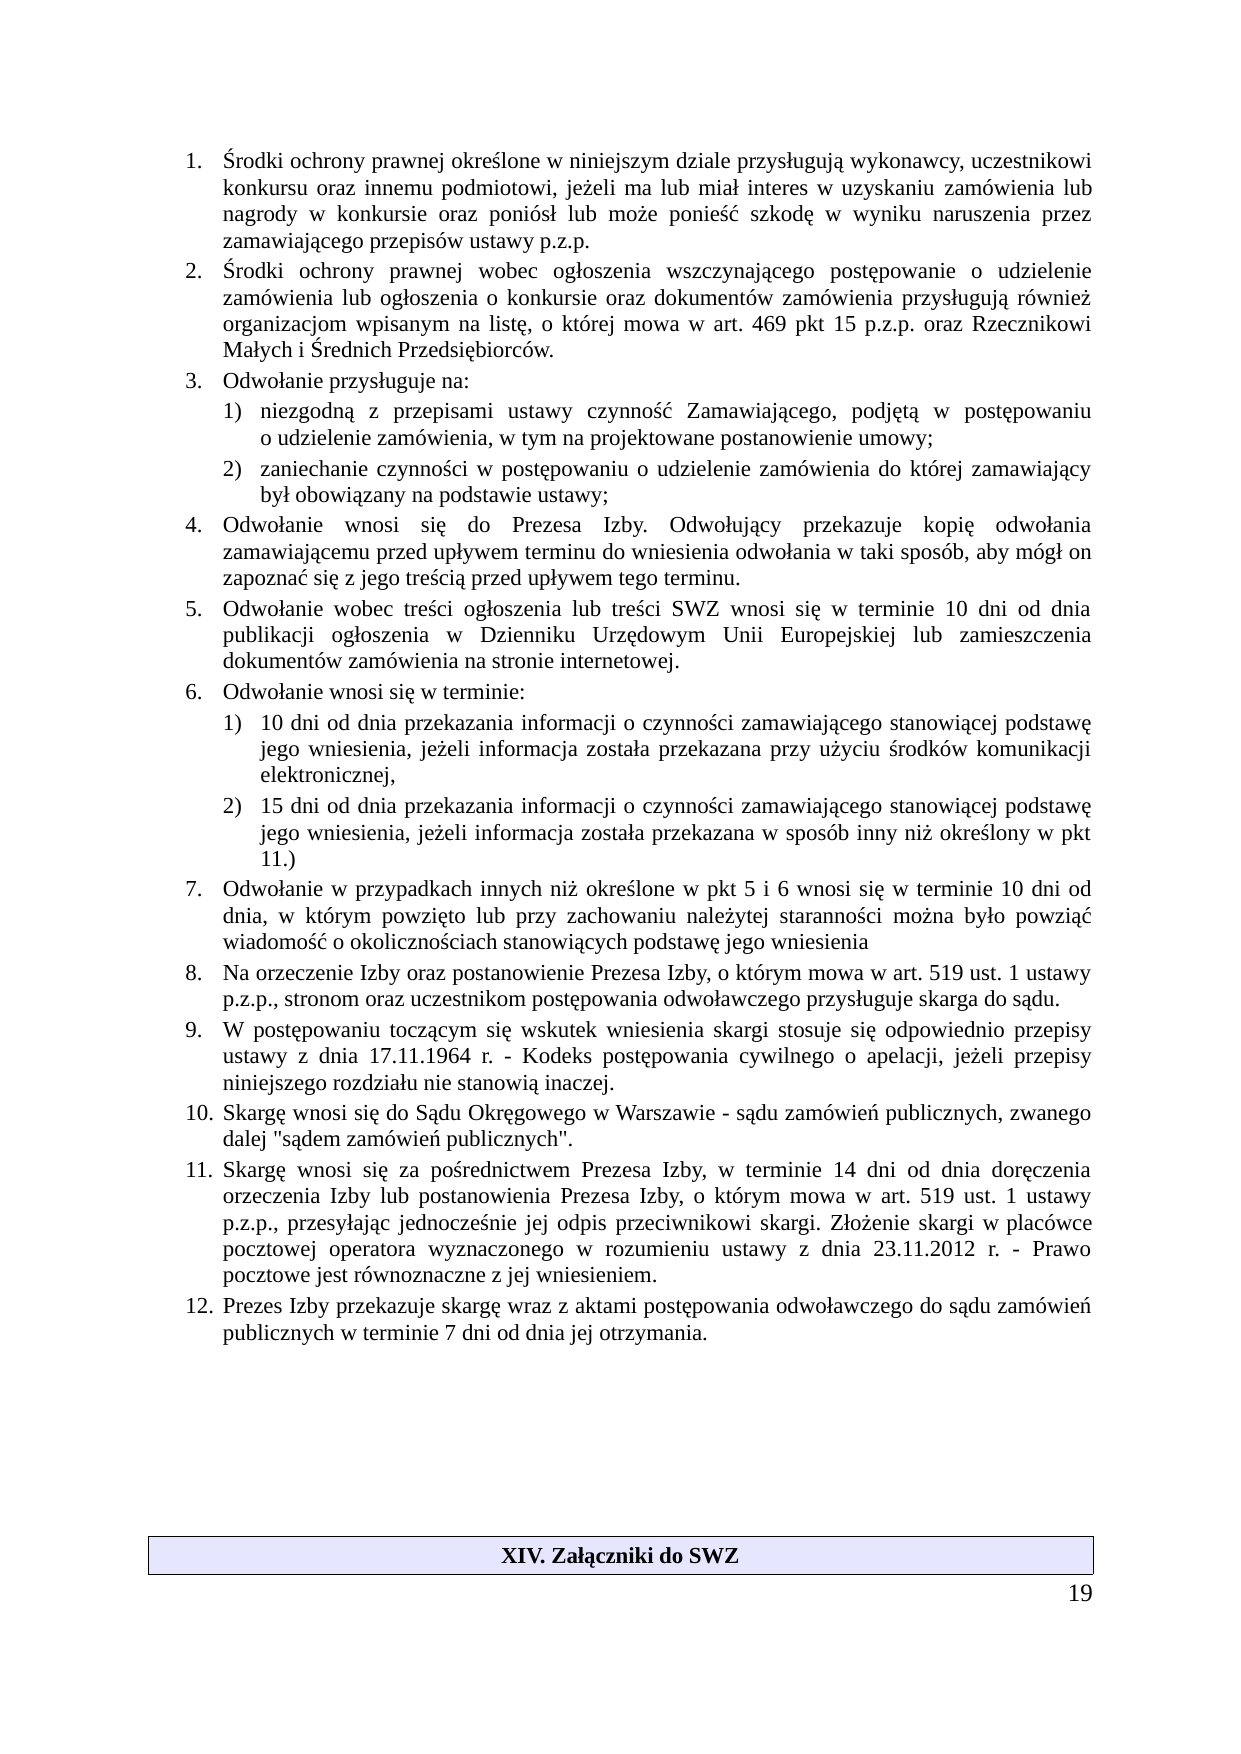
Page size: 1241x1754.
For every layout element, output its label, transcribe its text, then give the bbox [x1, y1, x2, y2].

list Odwołanie wnosi się do Prezesa Izby. Odwołujący przekazuje kopię odwołania zamawiającemu przed upływem terminu do wniesienia odwołania w taki sposób, aby mógł on zapoznać się z jego treścią przed upływem tego terminu. [185, 512, 1093, 591]
list Skargę wnosi się za pośrednictwem Prezesa Izby, w terminie 14 dni od dnia doręczenia orzeczenia Izby lub postanowienia Prezesa Izby, o którym mowa w art. 519 ust. 1 ustawy p.z.p., przesyłając jednocześnie jej odpis przeciwnikowi skargi. Złożenie skargi w placówce pocztowej operatora wyznaczonego w rozumieniu ustawy z dnia 23.11.2012 r. - Prawo pocztowe jest równoznaczne z jej wniesieniem. [185, 1156, 1093, 1288]
list Na orzeczenie Izby oraz postanowienie Prezesa Izby, o którym mowa w art. 519 ust. 1 ustawy p.z.p., stronom oraz uczestnikom postępowania odwoławczego przysługuje skarga do sądu. [185, 959, 1093, 1012]
list niezgodną z przepisami ustawy czynność Zamawiającego, podjętą w postępowaniu o udzielenie zamówienia, w tym na projektowane postanowienie umowy; [223, 398, 1093, 450]
list W postępowaniu toczącym się wskutek wniesienia skargi stosuje się odpowiednio przepisy ustawy z dnia 17.11.1964 r. - Kodeks postępowania cywilnego o apelacji, jeżeli przepisy niniejszego rozdziału nie stanowią inaczej. [185, 1016, 1093, 1095]
list 10 dni od dnia przekazania informacji o czynności zamawiającego stanowiącej podstawę jego wniesienia, jeżeli informacja została przekazana przy użyciu środków komunikacji elektronicznej, [223, 709, 1093, 788]
list Odwołanie wnosi się w terminie: [185, 678, 1093, 704]
list zaniechanie czynności w postępowaniu o udzielenie zamówienia do której zamawiający był obowiązany na podstawie ustawy; [223, 454, 1093, 507]
list Prezes Izby przekazuje skargę wraz z aktami postępowania odwoławczego do sądu zamówień publicznych w terminie 7 dni od dnia jej otrzymania. [185, 1292, 1093, 1345]
list Odwołanie w przypadkach innych niż określone w pkt 5 i 6 wnosi się w terminie 10 dni od dnia, w którym powzięto lub przy zachowaniu należytej staranności można było powziąć wiadomość o okolicznościach stanowiących podstawę jego wniesienia [185, 876, 1093, 954]
list Skargę wnosi się do Sądu Okręgowego w Warszawie - sądu zamówień publicznych, zwanego dalej "sądem zamówień publicznych". [185, 1099, 1093, 1152]
list Odwołanie wobec treści ogłoszenia lub treści SWZ wnosi się w terminie 10 dni od dnia publikacji ogłoszenia w Dzienniku Urzędowym Unii Europejskiej lub zamieszczenia dokumentów zamówienia na stronie internetowej. [185, 595, 1093, 674]
list Odwołanie przysługuje na: [185, 367, 1093, 393]
table_header XIV. Załączniki do SWZ [149, 1537, 1093, 1574]
list 15 dni od dnia przekazania informacji o czynności zamawiającego stanowiącej podstawę jego wniesienia, jeżeli informacja została przekazana w sposób inny niż określony w pkt 11.) [223, 792, 1093, 871]
list Środki ochrony prawnej wobec ogłoszenia wszczynającego postępowanie o udzielenie zamówienia lub ogłoszenia o konkursie oraz dokumentów zamówienia przysługują również organizacjom wpisanym na listę, o której mowa w art. 469 pkt 15 p.z.p. oraz Rzecznikowi Małych i Średnich Przedsiębiorców. [185, 257, 1093, 363]
list Środki ochrony prawnej określone w niniejszym dziale przysługują wykonawcy, uczestnikowi konkursu oraz innemu podmiotowi, jeżeli ma lub miał interes w uzyskaniu zamówienia lub nagrody w konkursie oraz poniósł lub może ponieść szkodę w wyniku naruszenia przez zamawiającego przepisów ustawy p.z.p. [185, 148, 1093, 253]
